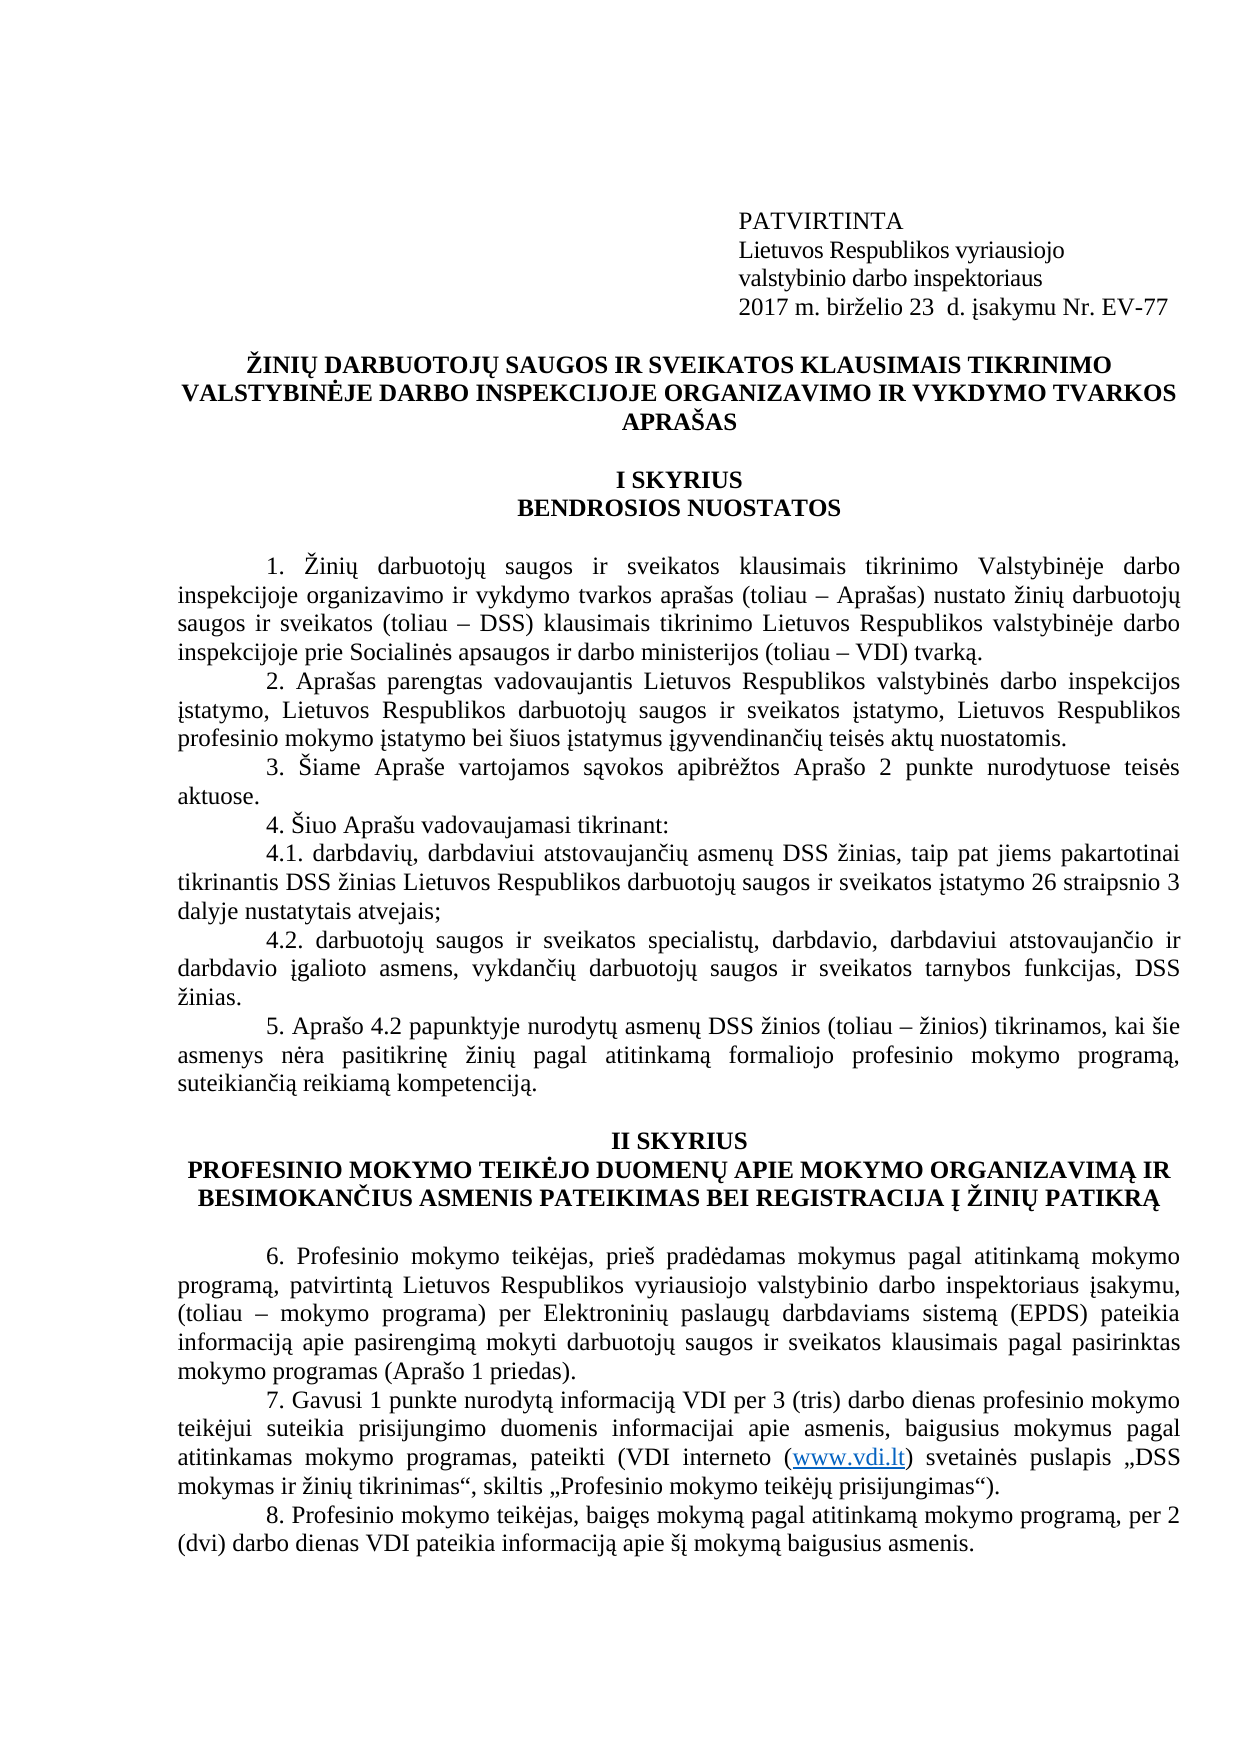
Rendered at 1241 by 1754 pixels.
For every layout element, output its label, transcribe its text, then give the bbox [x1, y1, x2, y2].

text PATVIRTINTA [177, 206, 1181, 235]
text PROFESINIO MOKYMO TEIKĖJO DUOMENŲ APIE MOKYMO ORGANIZAVIMĄ IR BESIMOKANČIUS ASMENIS PATEIKIMAS BEI REGISTRACIJA Į ŽINIŲ PATIKRĄ [177, 1155, 1181, 1212]
text ŽINIŲ DARBUOTOJŲ SAUGOS IR SVEIKATOS KLAUSIMAIS TIKRINIMO VALSTYBINĖJE DARBO INSPEKCIJOJE ORGANIZAVIMO IR VYKDYMO TVARKOS APRAŠAS [177, 350, 1181, 436]
text 5. Aprašo 4.2 papunktyje nurodytų asmenų DSS žinios (toliau – žinios) tikrinamos, kai šie asmenys nėra pasitikrinę žinių pagal atitinkamą formaliojo profesinio mokymo programą, suteikiančią reikiamą kompetenciją. [177, 1011, 1181, 1097]
text 4.2. darbuotojų saugos ir sveikatos specialistų, darbdavio, darbdaviui atstovaujančio ir darbdavio įgalioto asmens, vykdančių darbuotojų saugos ir sveikatos tarnybos funkcijas, DSS žinias. [177, 925, 1181, 1011]
text 4. Šiuo Aprašu vadovaujamasi tikrinant: [177, 810, 1181, 838]
text 1. Žinių darbuotojų saugos ir sveikatos klausimais tikrinimo Valstybinėje darbo inspekcijoje organizavimo ir vykdymo tvarkos aprašas (toliau – Aprašas) nustato žinių darbuotojų saugos ir sveikatos (toliau – DSS) klausimais tikrinimo Lietuvos Respublikos valstybinėje darbo inspekcijoje prie Socialinės apsaugos ir darbo ministerijos (toliau – VDI) tvarką. [177, 551, 1181, 666]
text valstybinio darbo inspektoriaus [177, 263, 1181, 292]
text 8. Profesinio mokymo teikėjas, baigęs mokymą pagal atitinkamą mokymo programą, per 2 (dvi) darbo dienas VDI pateikia informaciją apie šį mokymą baigusius asmenis. [177, 1500, 1181, 1557]
text 4.1. darbdavių, darbdaviui atstovaujančių asmenų DSS žinias, taip pat jiems pakartotinai tikrinantis DSS žinias Lietuvos Respublikos darbuotojų saugos ir sveikatos įstatymo 26 straipsnio 3 dalyje nustatytais atvejais; [177, 838, 1181, 925]
text 6. Profesinio mokymo teikėjas, prieš pradėdamas mokymus pagal atitinkamą mokymo programą, patvirtintą Lietuvos Respublikos vyriausiojo valstybinio darbo inspektoriaus įsakymu, (toliau – mokymo programa) per Elektroninių paslaugų darbdaviams sistemą (EPDS) pateikia informaciją apie pasirengimą mokyti darbuotojų saugos ir sveikatos klausimais pagal pasirinktas mokymo programas (Aprašo 1 priedas). [177, 1241, 1181, 1385]
text 2017 m. birželio 23 d. įsakymu Nr. EV-77 [177, 292, 1181, 321]
text Lietuvos Respublikos vyriausiojo [177, 235, 1181, 263]
text BENDROSIOS NUOSTATOS [177, 493, 1181, 522]
text I SKYRIUS [177, 465, 1181, 493]
text II SKYRIUS [177, 1126, 1181, 1155]
text 2. Aprašas parengtas vadovaujantis Lietuvos Respublikos valstybinės darbo inspekcijos įstatymo, Lietuvos Respublikos darbuotojų saugos ir sveikatos įstatymo, Lietuvos Respublikos profesinio mokymo įstatymo bei šiuos įstatymus įgyvendinančių teisės aktų nuostatomis. [177, 666, 1181, 752]
text 3. Šiame Apraše vartojamos sąvokos apibrėžtos Aprašo 2 punkte nurodytuose teisės aktuose. [177, 752, 1181, 810]
text 7. Gavusi 1 punkte nurodytą informaciją VDI per 3 (tris) darbo dienas profesinio mokymo teikėjui suteikia prisijungimo duomenis informacijai apie asmenis, baigusius mokymus pagal atitinkamas mokymo programas, pateikti (VDI interneto (www.vdi.lt) svetainės puslapis „DSS mokymas ir žinių tikrinimas“, skiltis „Profesinio mokymo teikėjų prisijungimas“). [177, 1385, 1181, 1500]
